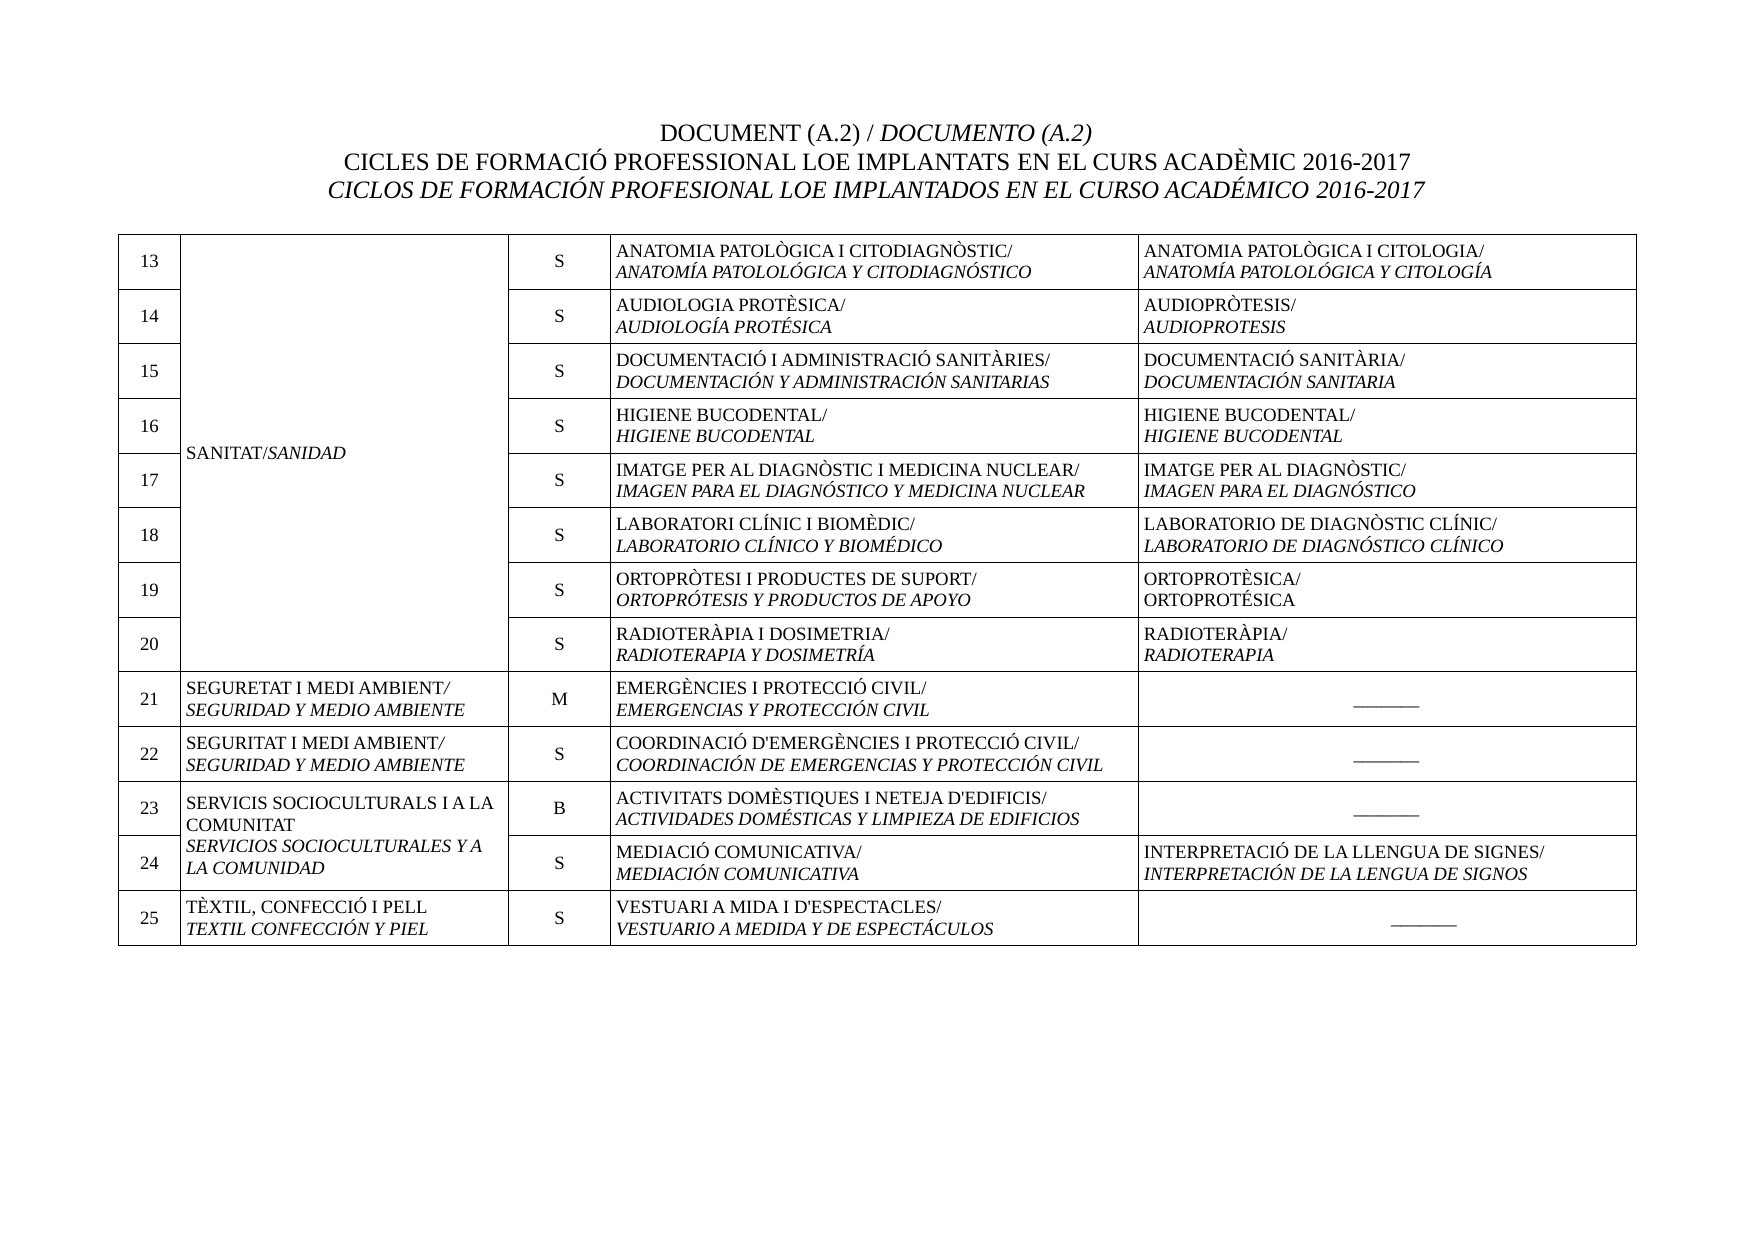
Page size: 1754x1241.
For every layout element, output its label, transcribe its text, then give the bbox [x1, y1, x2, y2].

table_cell HIGIENE BUCODENTAL/ HIGIENE BUCODENTAL [611, 399, 1138, 453]
table_cell SEGURITAT I MEDI AMBIENT/ SEGURIDAD Y MEDIO AMBIENTE [181, 727, 508, 781]
table_cell S [509, 618, 610, 671]
table_cell INTERPRETACIÓ DE LA LLENGUA DE SIGNES/ INTERPRETACIÓN DE LA LENGUA DE SIGNOS [1139, 836, 1636, 890]
table_cell S [509, 563, 610, 617]
table_cell 23 [119, 782, 180, 835]
table_cell S [509, 727, 610, 781]
table_cell S [509, 344, 610, 398]
table_cell 18 [119, 508, 180, 562]
table_cell COORDINACIÓ D'EMERGÈNCIES I PROTECCIÓ CIVIL/ COORDINACIÓN DE EMERGENCIAS Y PROTECCIÓN CIVIL [611, 727, 1138, 781]
table_cell ANATOMIA PATOLÒGICA I CITOLOGIA/ ANATOMÍA PATOLOLÓGICA Y CITOLOGÍA [1139, 235, 1636, 288]
table_cell 19 [119, 563, 180, 617]
table_cell ACTIVITATS DOMÈSTIQUES I NETEJA D'EDIFICIS/ ACTIVIDADES DOMÉSTICAS Y LIMPIEZA DE EDIFICIOS [611, 782, 1138, 835]
table_cell S [509, 891, 610, 945]
table_cell _______ [1139, 727, 1636, 781]
table_cell 25 [119, 891, 180, 945]
table_cell AUDIOLOGIA PROTÈSICA/ AUDIOLOGÍA PROTÉSICA [611, 290, 1138, 343]
table_cell LABORATORIO DE DIAGNÒSTIC CLÍNIC/ LABORATORIO DE DIAGNÓSTICO CLÍNICO [1139, 508, 1636, 562]
table_cell ORTOPRÒTESI I PRODUCTES DE SUPORT/ ORTOPRÓTESIS Y PRODUCTOS DE APOYO [611, 563, 1138, 617]
table_cell 21 [119, 672, 180, 726]
table_cell S [509, 399, 610, 453]
table_cell MEDIACIÓ COMUNICATIVA/ MEDIACIÓN COMUNICATIVA [611, 836, 1138, 890]
table_cell RADIOTERÀPIA/ RADIOTERAPIA [1139, 618, 1636, 671]
table_cell S [509, 290, 610, 343]
table_cell 24 [119, 836, 180, 890]
table_cell RADIOTERÀPIA I DOSIMETRIA/ RADIOTERAPIA Y DOSIMETRÍA [611, 618, 1138, 671]
table_cell S [509, 235, 610, 288]
table_cell TÈXTIL, CONFECCIÓ I PELL TEXTIL CONFECCIÓN Y PIEL [181, 891, 508, 945]
table_cell S [509, 454, 610, 507]
table_cell S [509, 836, 610, 890]
table_cell 22 [119, 727, 180, 781]
table_cell LABORATORI CLÍNIC I BIOMÈDIC/ LABORATORIO CLÍNICO Y BIOMÉDICO [611, 508, 1138, 562]
table_cell 14 [119, 290, 180, 343]
table_cell B [509, 782, 610, 835]
table_cell _______ [1139, 672, 1636, 726]
table_cell HIGIENE BUCODENTAL/ HIGIENE BUCODENTAL [1139, 399, 1636, 453]
table_cell SERVICIS SOCIOCULTURALS I A LA COMUNITAT SERVICIOS SOCIOCULTURALES Y A LA COMUNIDAD [181, 782, 508, 890]
table_cell IMATGE PER AL DIAGNÒSTIC/ IMAGEN PARA EL DIAGNÓSTICO [1139, 454, 1636, 507]
table_cell 16 [119, 399, 180, 453]
table_cell IMATGE PER AL DIAGNÒSTIC I MEDICINA NUCLEAR/ IMAGEN PARA EL DIAGNÓSTICO Y MEDICINA NUCLEAR [611, 454, 1138, 507]
table_cell SEGURETAT I MEDI AMBIENT/ SEGURIDAD Y MEDIO AMBIENTE [181, 672, 508, 726]
table_cell S [509, 508, 610, 562]
table_cell VESTUARI A MIDA I D'ESPECTACLES/ VESTUARIO A MEDIDA Y DE ESPECTÁCULOS [611, 891, 1138, 945]
table_cell M [509, 672, 610, 726]
table_cell 17 [119, 454, 180, 507]
table_cell EMERGÈNCIES I PROTECCIÓ CIVIL/ EMERGENCIAS Y PROTECCIÓN CIVIL [611, 672, 1138, 726]
table_cell 20 [119, 618, 180, 671]
table_cell 15 [119, 344, 180, 398]
table_cell DOCUMENTACIÓ SANITÀRIA/ DOCUMENTACIÓN SANITARIA [1139, 344, 1636, 398]
table_cell DOCUMENTACIÓ I ADMINISTRACIÓ SANITÀRIES/ DOCUMENTACIÓN Y ADMINISTRACIÓN SANITARIAS [611, 344, 1138, 398]
table_cell ANATOMIA PATOLÒGICA I CITODIAGNÒSTIC/ ANATOMÍA PATOLOLÓGICA Y CITODIAGNÓSTICO [611, 235, 1138, 288]
table_cell 13 [119, 235, 180, 288]
table_cell AUDIOPRÒTESIS/ AUDIOPROTESIS [1139, 290, 1636, 343]
table_cell SANITAT/SANIDAD [181, 235, 508, 671]
table_cell _______ [1139, 891, 1636, 945]
table_cell _______ [1139, 782, 1636, 835]
table_cell ORTOPROTÈSICA/ ORTOPROTÉSICA [1139, 563, 1636, 617]
